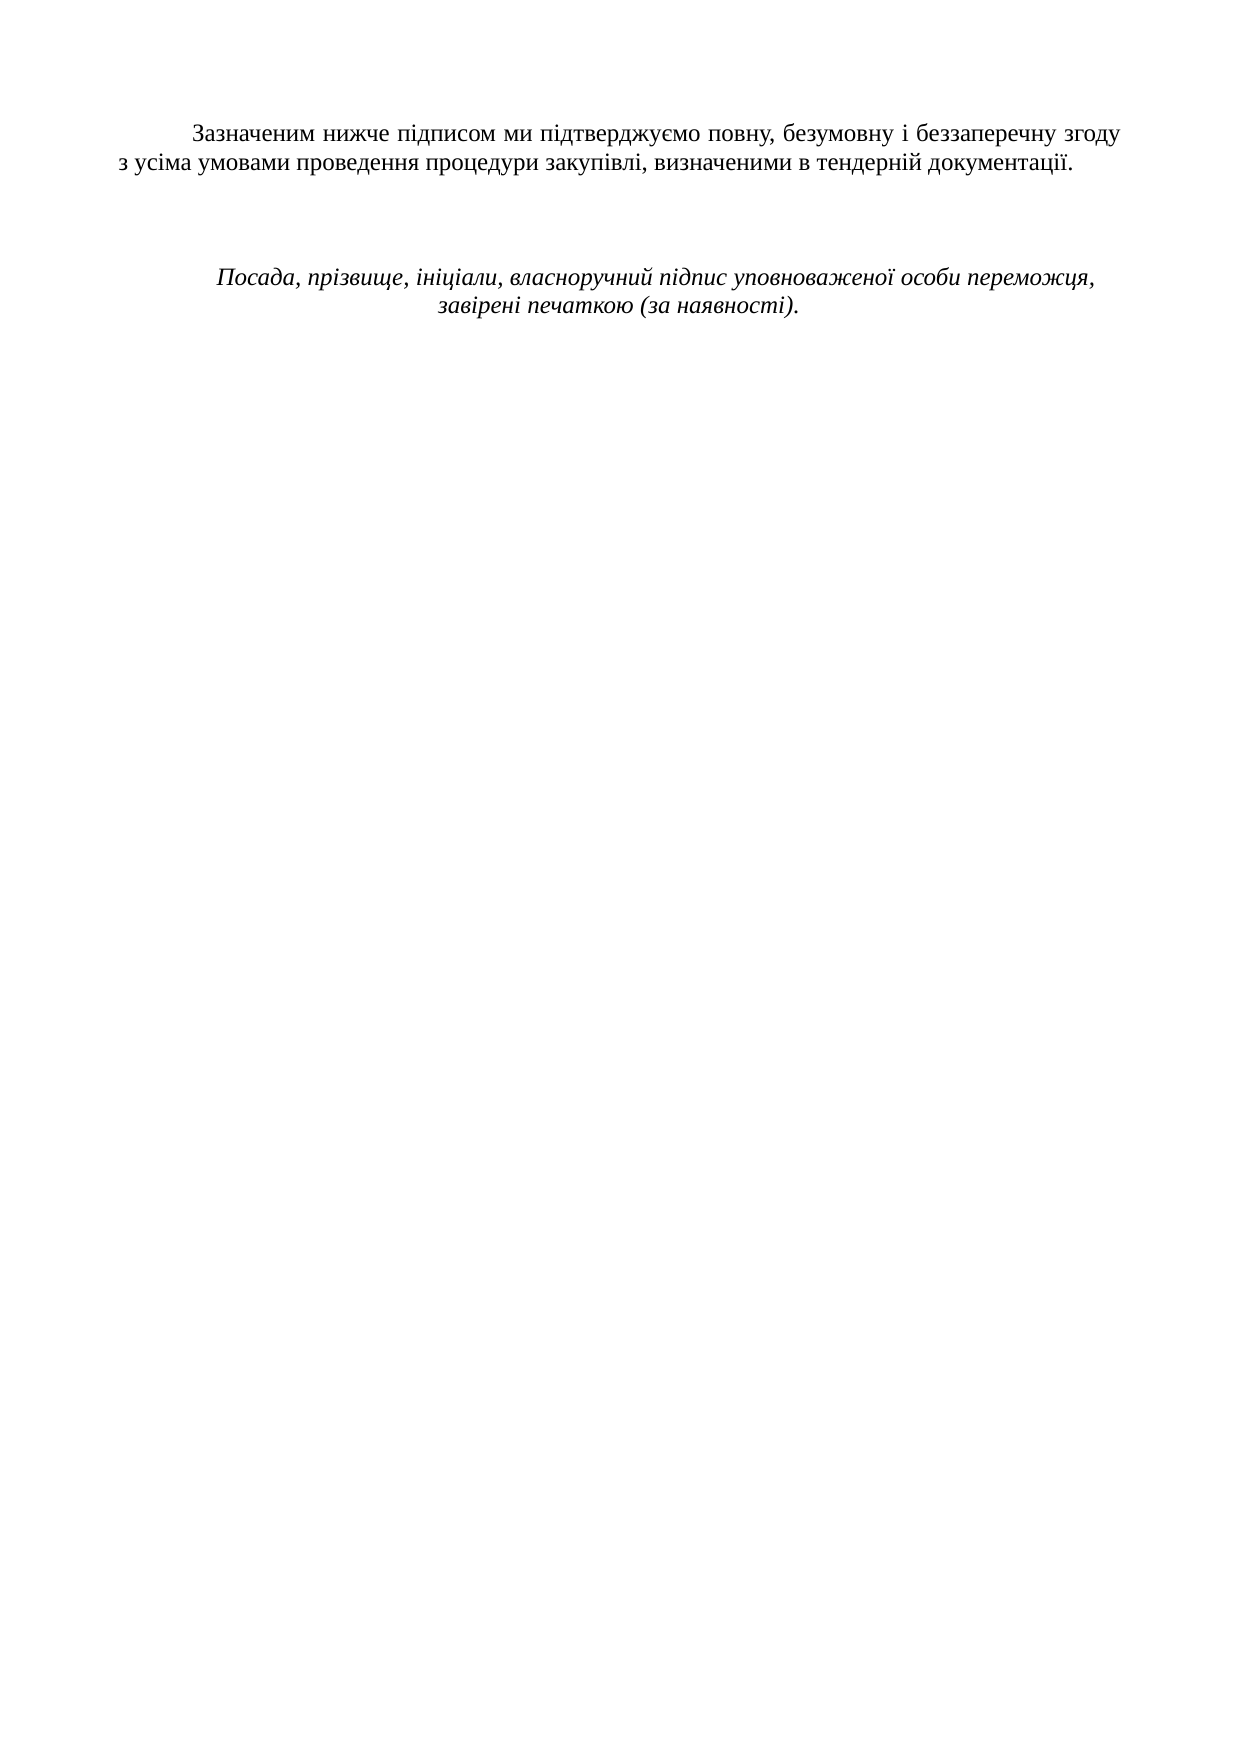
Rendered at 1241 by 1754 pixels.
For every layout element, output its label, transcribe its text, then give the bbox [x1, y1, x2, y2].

text Зазначеним нижче підписом ми підтверджуємо повну, безумовну і беззаперечну згоду з усіма умовами проведення процедури закупівлі, визначеними в тендерній документації. [118, 118, 1122, 176]
text Посада, прізвище, ініціали, власноручний підпис уповноваженої особи переможця, завірені печаткою (за наявності). [118, 262, 1122, 319]
